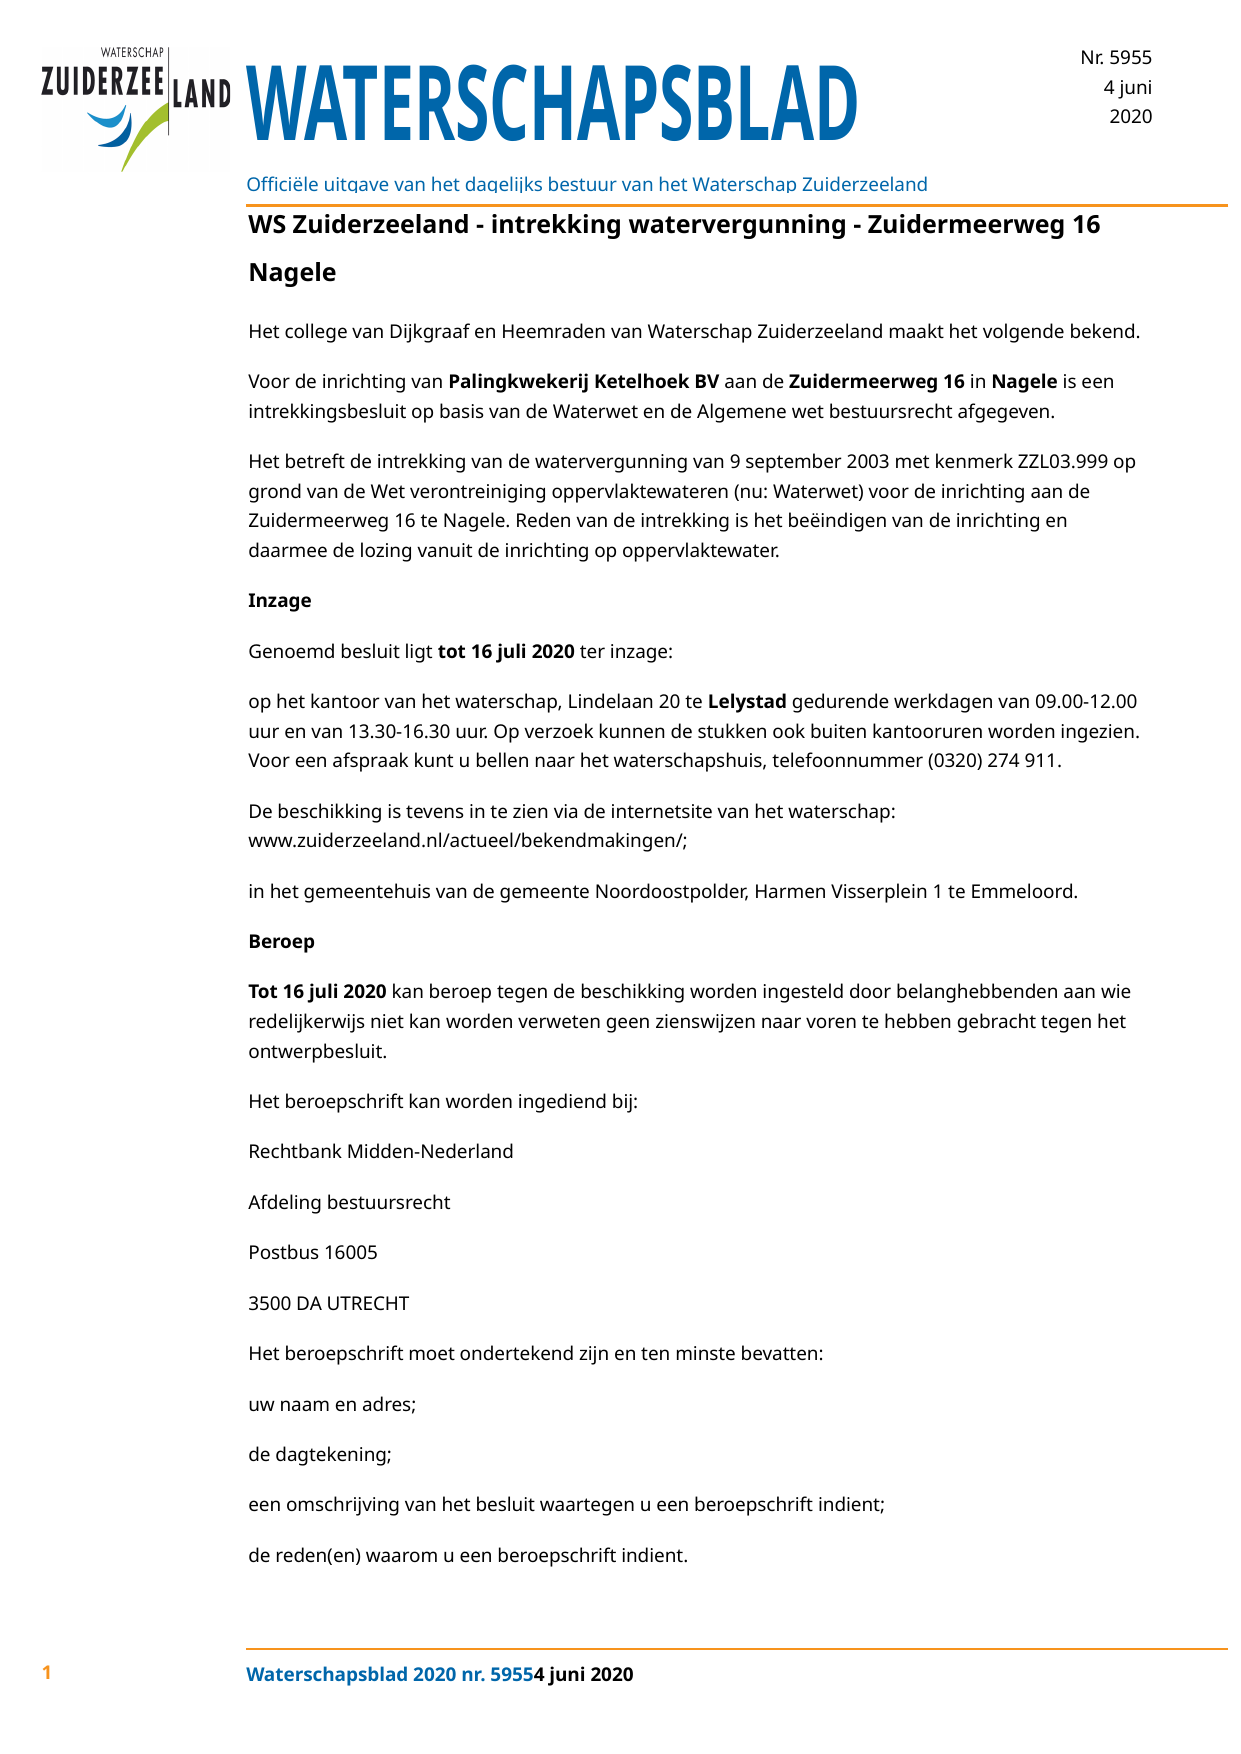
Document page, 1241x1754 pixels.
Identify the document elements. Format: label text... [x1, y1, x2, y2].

text De beschikking is tevens in te zien via de internetsite van het waterschap: www.zuiderzeeland.nl/actueel/bekendmakingen/; [248, 798, 1152, 853]
text Het beroepschrift moet ondertekend zijn en ten minste bevatten: [248, 1340, 1152, 1366]
text op het kantoor van het waterschap, Lindelaan 20 te Lelystad gedurende werkdagen van 09.00-12.00 uur en van 13.30-16.30 uur. Op verzoek kunnen de stukken ook buiten kantooruren worden ingezien. Voor een afspraak kunt u bellen naar het waterschapshuis, telefoonnummer (0320) 274 911. [248, 688, 1152, 773]
text Inzage [248, 587, 1152, 613]
text Genoemd besluit ligt tot 16 juli 2020 ter inzage: [248, 638, 1152, 664]
text Beroep [248, 928, 1152, 954]
text Rechtbank Midden-Nederland [248, 1139, 1152, 1164]
text Het college van Dijkgraaf en Heemraden van Waterschap Zuiderzeeland maakt het volgende bekend. [248, 318, 1152, 344]
text Het beroepschrift kan worden ingediend bij: [248, 1088, 1152, 1114]
picture [41, 47, 231, 172]
text in het gemeentehuis van de gemeente Noordoostpolder, Harmen Visserplein 1 te Emmeloord. [248, 878, 1152, 904]
text uw naam en adres; [248, 1391, 1152, 1417]
text Voor de inrichting van Palingkwekerij Ketelhoek BV aan de Zuidermeerweg 16 in Nagele is een intrekkingsbesluit op basis van de Waterwet en de Algemene wet bestuursrecht afgegeven. [248, 368, 1152, 424]
text Postbus 16005 [248, 1239, 1152, 1265]
text Tot 16 juli 2020 kan beroep tegen de beschikking worden ingesteld door belanghebbenden aan wie redelijkerwijs niet kan worden verweten geen zienswijzen naar voren te hebben gebracht tegen het ontwerpbesluit. [248, 979, 1152, 1064]
text de reden(en) waarom u een beroepschrift indient. [248, 1542, 1152, 1568]
text Het betreft de intrekking van de watervergunning van 9 september 2003 met kenmerk ZZL03.999 op grond van de Wet verontreiniging oppervlaktewateren (nu: Waterwet) voor de inrichting aan de Zuidermeerweg 16 te Nagele. Reden van de intrekking is het beëindigen van de inrichting en daarmee de lozing vanuit de inrichting op oppervlaktewater. [248, 448, 1152, 563]
text 3500 DA UTRECHT [248, 1290, 1152, 1316]
text een omschrijving van het besluit waartegen u een beroepschrift indient; [248, 1492, 1152, 1517]
text WS Zuiderzeeland - intrekking watervergunning - Zuidermeerweg 16 Nagele [248, 207, 1152, 288]
text de dagtekening; [248, 1441, 1152, 1467]
text Afdeling bestuursrecht [248, 1189, 1152, 1215]
